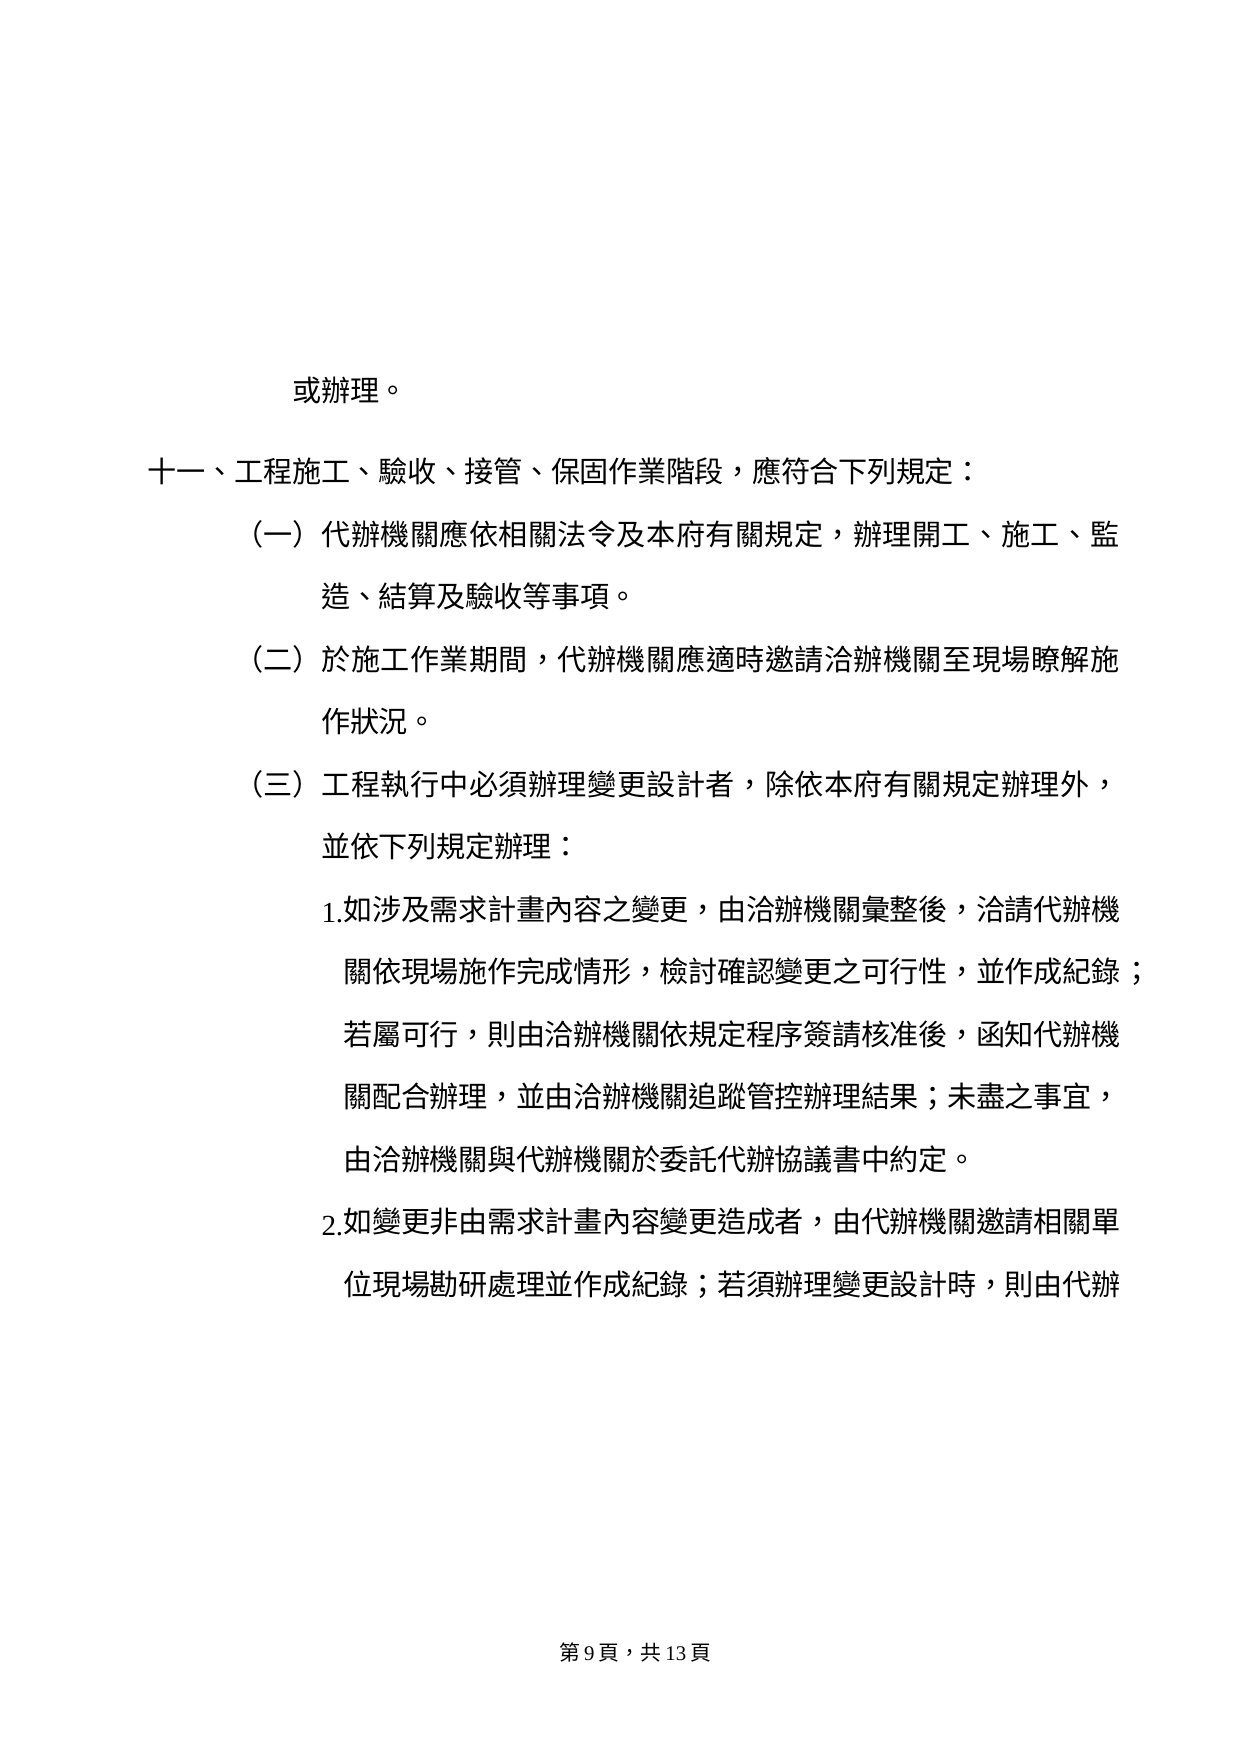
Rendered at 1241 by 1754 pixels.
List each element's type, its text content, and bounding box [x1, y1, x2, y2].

text 或辦理。 [206, 347, 1122, 410]
text 十一、 工程施工、驗收、接管、保固作業階段，應符合下列規定： [148, 429, 1122, 491]
text （三） 工程執行中必須辦理變更設計者，除依本府有關規定辦理外，並依下列規定辦理： [234, 741, 1122, 866]
text 1. 如涉及需求計畫內容之變更，由洽辦機關彙整後，洽請代辦機關依現場施作完成情形，檢討確認變更之可行性，並作成紀錄；若屬可行，則由洽辦機關依規定程序簽請核准後，函知代辦機關配合辦理，並由洽辦機關追蹤管控辦理結果；未盡之事宜，由洽辦機關與代辦機關於委託代辦協議書中約定。 [321, 866, 1122, 1179]
text （二） 於施工作業期間，代辦機關應適時邀請洽辦機關至現場瞭解施作狀況。 [234, 616, 1122, 741]
text （一） 代辦機關應依相關法令及本府有關規定，辦理開工、施工、監造、結算及驗收等事項。 [234, 491, 1122, 616]
text 2. 如變更非由需求計畫內容變更造成者，由代辦機關邀請相關單位現場勘研處理並作成紀錄；若須辦理變更設計時，則由代辦 [321, 1179, 1122, 1304]
